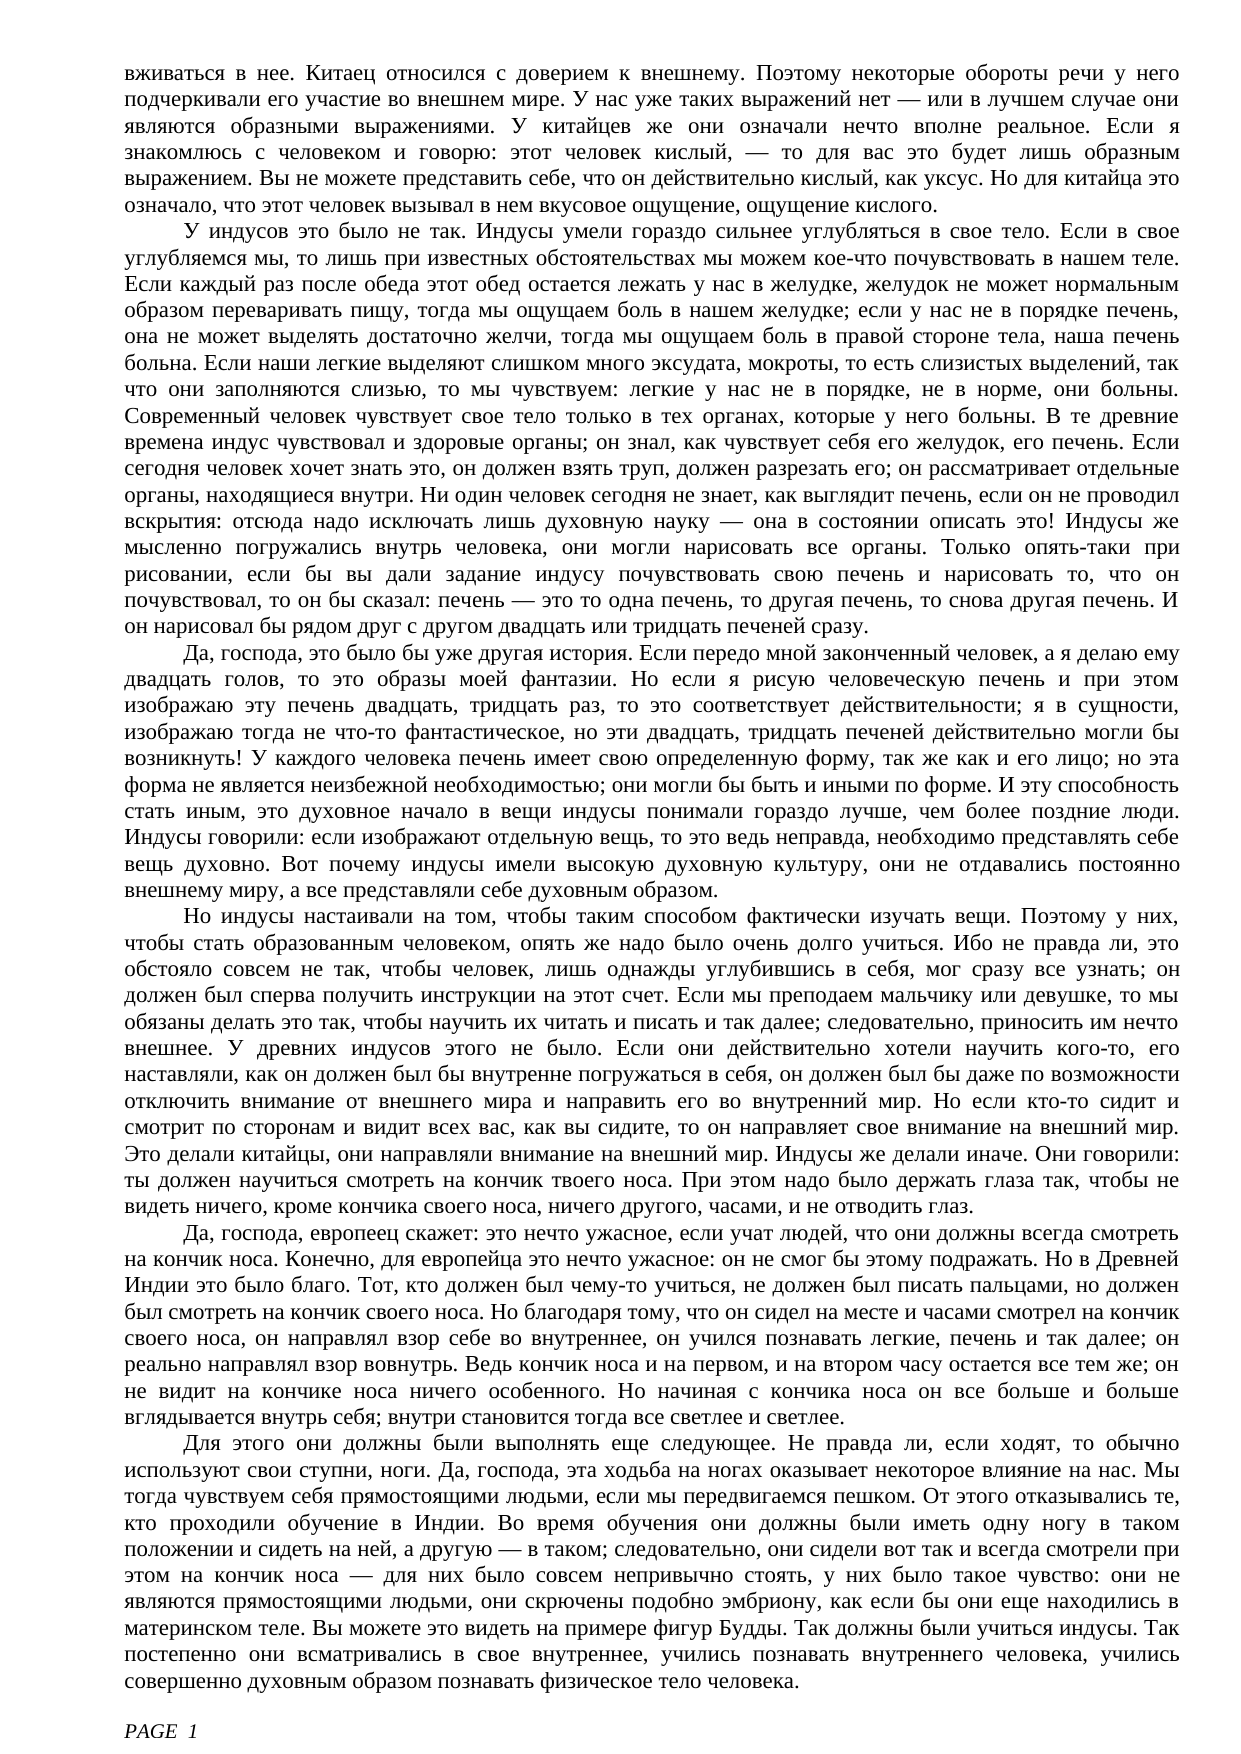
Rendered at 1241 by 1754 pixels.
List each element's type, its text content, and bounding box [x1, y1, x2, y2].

text вживаться в нее. Китаец относился с доверием к внешнему. Поэтому некоторые обороты речи у него подчеркивали его участие во внешнем мире. У нас уже таких выражений нет — или в лучшем случае они являются образными выражениями. У китайцев же они означали нечто вполне реальное. Если я знакомлюсь с человеком и говорю: этот человек кислый, — то для вас это будет лишь образным выражением. Вы не можете представить себе, что он действительно кислый, как уксус. Но для китайца это означало, что этот человек вызывал в нем вкусовое ощущение, ощущение кислого. [124, 59, 1181, 217]
text Да, господа, это было бы уже другая история. Если передо мной законченный человек, а я делаю ему двадцать голов, то это образы моей фантазии. Но если я рисую человеческую печень и при этом изображаю эту печень двадцать, тридцать раз, то это соответствует действительности; я в сущности, изображаю тогда не что-то фантастическое, но эти двадцать, тридцать печеней действительно могли бы возникнуть! У каждого человека печень имеет свою определенную форму, так же как и его лицо; но эта форма не является неизбежной необходимостью; они могли бы быть и иными по форме. И эту способность стать иным, это духовное начало в вещи индусы понимали гораздо лучше, чем более поздние люди. Индусы говорили: если изображают отдельную вещь, то это ведь неправда, необходимо представлять себе вещь духовно. Вот почему индусы имели высокую духовную культуру, они не отдавались постоянно внешнему миру, а все представляли себе духовным образом. [124, 639, 1181, 902]
text Но индусы настаивали на том, чтобы таким способом фактически изучать вещи. Поэтому у них, чтобы стать образованным человеком, опять же надо было очень долго учиться. Ибо не правда ли, это обстояло совсем не так, чтобы человек, лишь однажды углубившись в себя, мог сразу все узнать; он должен был сперва получить инструкции на этот счет. Если мы преподаем мальчику или девушке, то мы обязаны делать это так, чтобы научить их читать и писать и так далее; следовательно, приносить им нечто внешнее. У древних индусов этого не было. Если они действительно хотели научить кого-то, его наставляли, как он должен был бы внутренне погружаться в себя, он должен был бы даже по возможности отключить внимание от внешнего мира и направить его во внутренний мир. Но если кто-то сидит и смотрит по сторонам и видит всех вас, как вы сидите, то он направляет свое внимание на внешний мир. Это делали китайцы, они направляли внимание на внешний мир. Индусы же делали иначе. Они говорили: ты должен научиться смотреть на кончик твоего носа. При этом надо было держать глаза так, чтобы не видеть ничего, кроме кончика своего носа, ничего другого, часами, и не отводить глаз. [124, 902, 1181, 1219]
text Да, господа, европеец скажет: это нечто ужасное, если учат людей, что они должны всегда смотреть на кончик носа. Конечно, для европейца это нечто ужасное: он не смог бы этому подражать. Но в Древней Индии это было благо. Тот, кто должен был чему-то учиться, не должен был писать пальцами, но должен был смотреть на кончик своего носа. Но благодаря тому, что он сидел на месте и часами смотрел на кончик своего носа, он направлял взор себе во внутреннее, он учился познавать легкие, печень и так далее; он реально направлял взор вовнутрь. Ведь кончик носа и на первом, и на втором часу остается все тем же; он не видит на кончике носа ничего особенного. Но начиная с кончика носа он все больше и больше вглядывается внутрь себя; внутри становится тогда все светлее и светлее. [124, 1219, 1181, 1429]
text У индусов это было не так. Индусы умели гораздо сильнее углубляться в свое тело. Если в свое углубляемся мы, то лишь при известных обстоятельствах мы можем кое-что почувствовать в нашем теле. Если каждый раз после обеда этот обед остается лежать у нас в желудке, желудок не может нормальным образом переваривать пищу, тогда мы ощущаем боль в нашем желудке; если у нас не в порядке печень, она не может выделять достаточно желчи, тогда мы ощущаем боль в правой стороне тела, наша печень больна. Если наши легкие выделяют слишком много эксудата, мокроты, то есть слизистых выделений, так что они заполняются слизью, то мы чувствуем: легкие у нас не в порядке, не в норме, они больны. Современный человек чувствует свое тело только в тех органах, которые у него больны. В те древние времена индус чувствовал и здоровые органы; он знал, как чувствует себя его желудок, его печень. Если сегодня человек хочет знать это, он должен взять труп, должен разрезать его; он рассматривает отдельные органы, находящиеся внутри. Ни один человек сегодня не знает, как выглядит печень, если он не проводил вскрытия: отсюда надо исключать лишь духовную науку — она в состоянии описать это! Индусы же мысленно погружались внутрь человека, они могли нарисовать все органы. Только опять-таки при рисовании, если бы вы дали задание индусу почувствовать свою печень и нарисовать то, что он почувствовал, то он бы сказал: печень — это то одна печень, то другая печень, то снова другая печень. И он нарисовал бы рядом друг с другом двадцать или тридцать печеней сразу. [124, 217, 1181, 639]
text Для этого они должны были выполнять еще следующее. Не правда ли, если ходят, то обычно используют свои ступни, ноги. Да, господа, эта ходьба на ногах оказывает некоторое влияние на нас. Мы тогда чувствуем себя прямостоящими людьми, если мы передвигаемся пешком. От этого отказывались те, кто проходили обучение в Индии. Во время обучения они должны были иметь одну ногу в таком положении и сидеть на ней, а другую — в таком; следовательно, они сидели вот так и всегда смотрели при этом на кончик носа — для них было совсем непривычно стоять, у них было такое чувство: они не являются прямостоящими людьми, они скрючены подобно эмбриону, как если бы они еще находились в материнском теле. Вы можете это видеть на примере фигур Будды. Так должны были учиться индусы. Так постепенно они всматривались в свое внутреннее, учились познавать внутреннего человека, учились совершенно духовным образом познавать физическое тело человека. [124, 1429, 1181, 1693]
